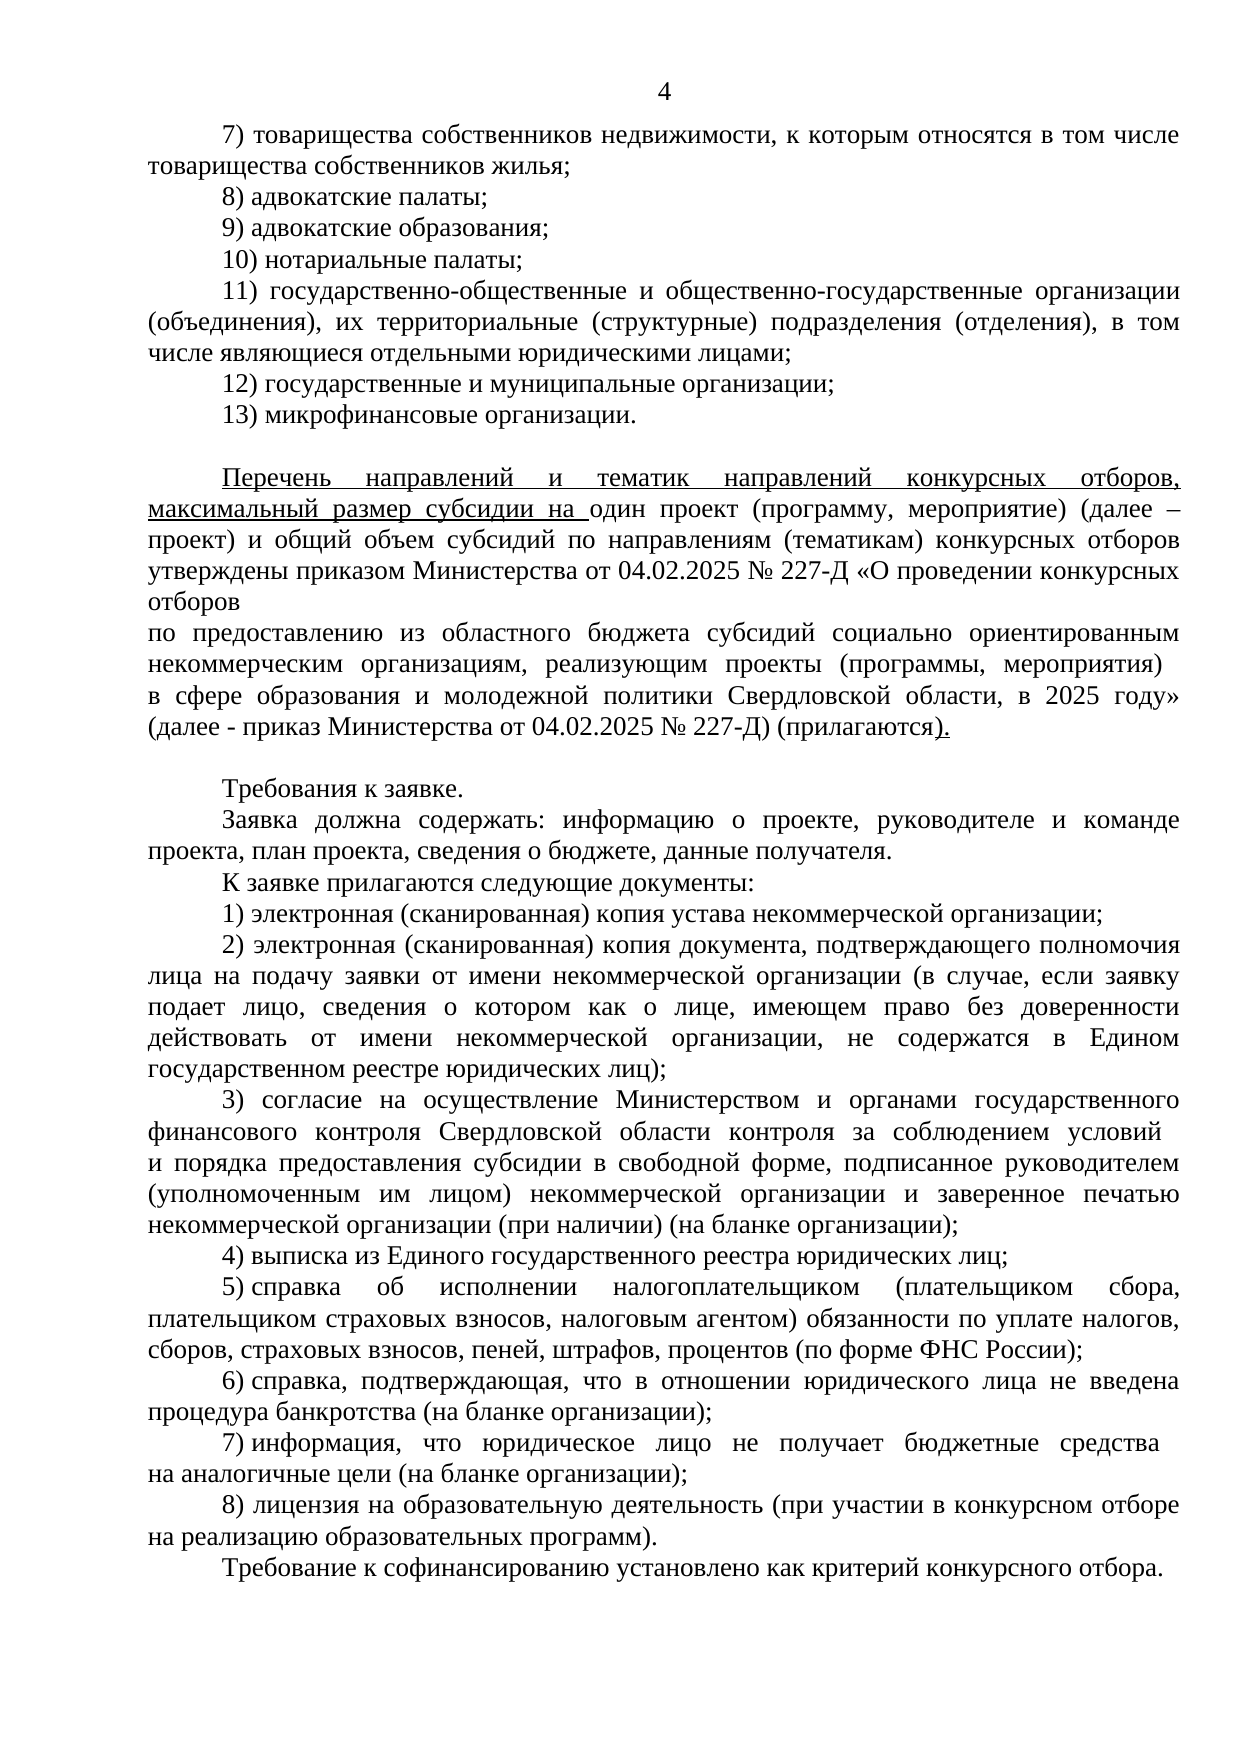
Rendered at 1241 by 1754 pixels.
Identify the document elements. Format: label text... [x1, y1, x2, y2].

text 1) электронная (сканированная) копия устава некоммерческой организации; [148, 897, 1181, 928]
text 3) согласие на осуществление Министерством и органами государственного финансового контроля Свердловской области контроля за соблюдением условий и порядка предоставления субсидии в свободной форме, подписанное руководителем (уполномоченным им лицом) некоммерческой организации и заверенное печатью некоммерческой организации (при наличии) (на бланке организации); [148, 1084, 1181, 1239]
text 8) адвокатские палаты; [148, 180, 1181, 212]
text Перечень направлений и тематик направлений конкурсных отборов, максимальный размер субсидии на один проект (программу, мероприятие) (далее – проект) и общий объем субсидий по направлениям (тематикам) конкурсных отборов утверждены приказом Министерства от 04.02.2025 № 227-Д «О проведении конкурсных отборов по предоставлению из областного бюджета субсидий социально ориентированным некоммерческим организациям, реализующим проекты (программы, мероприятия) в сфере образования и молодежной политики Свердловской области, в 2025 году» (далее - приказ Министерства от 04.02.2025 № 227-Д) (прилагаются). [148, 461, 1181, 741]
text Заявка должна содержать: информацию о проекте, руководителе и команде проекта, план проекта, сведения о бюджете, данные получателя. [148, 803, 1181, 866]
text 4) выписка из Единого государственного реестра юридических лиц; [148, 1239, 1181, 1271]
text 7) информация, что юридическое лицо не получает бюджетные средства на аналогичные цели (на бланке организации); [148, 1426, 1181, 1488]
text Требование к софинансированию установлено как критерий конкурсного отбора. [148, 1551, 1181, 1582]
text 10) нотариальные палаты; [148, 243, 1181, 274]
text 11) государственно-общественные и общественно-государственные организации (объединения), их территориальные (структурные) подразделения (отделения), в том числе являющиеся отдельными юридическими лицами; [148, 274, 1181, 367]
text 8) лицензия на образовательную деятельность (при участии в конкурсном отборе на реализацию образовательных программ). [148, 1488, 1181, 1551]
text 9) адвокатские образования; [148, 212, 1181, 243]
text К заявке прилагаются следующие документы: [148, 866, 1181, 897]
text 7) товарищества собственников недвижимости, к которым относятся в том числе товарищества собственников жилья; [148, 118, 1181, 180]
text 6) справка, подтверждающая, что в отношении юридического лица не введена процедура банкротства (на бланке организации); [148, 1364, 1181, 1426]
text 13) микрофинансовые организации. [148, 398, 1181, 429]
text 5) справка об исполнении налогоплательщиком (плательщиком сбора, плательщиком страховых взносов, налоговым агентом) обязанности по уплате налогов, сборов, страховых взносов, пеней, штрафов, процентов (по форме ФНС России); [148, 1271, 1181, 1364]
text 12) государственные и муниципальные организации; [148, 367, 1181, 398]
text Требования к заявке. [148, 772, 1181, 803]
text 2) электронная (сканированная) копия документа, подтверждающего полномочия лица на подачу заявки от имени некоммерческой организации (в случае, если заявку подает лицо, сведения о котором как о лице, имеющем право без доверенности действовать от имени некоммерческой организации, не содержатся в Едином государственном реестре юридических лиц); [148, 928, 1181, 1084]
